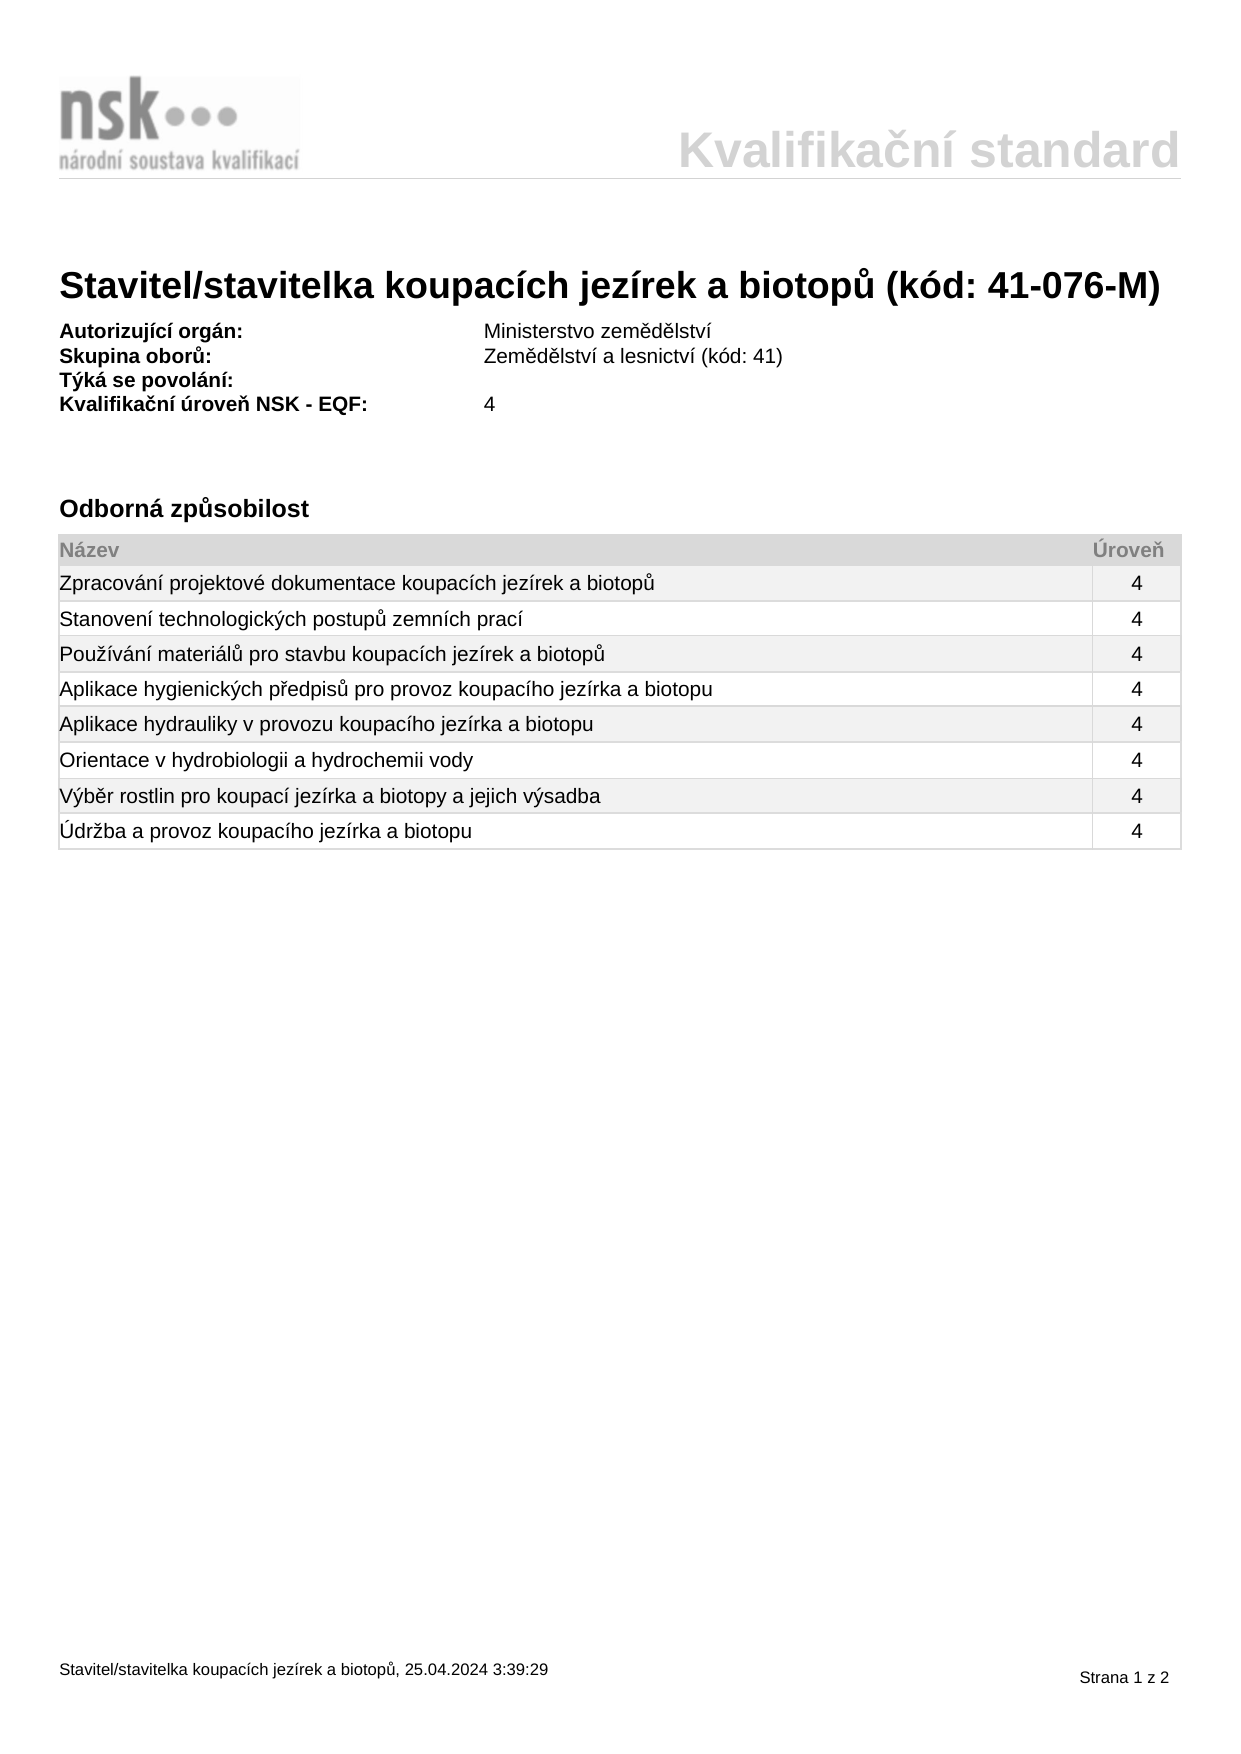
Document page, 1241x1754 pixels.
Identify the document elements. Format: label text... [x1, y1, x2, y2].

table_cell Používání materiálů pro stavbu koupacích jezírek a biotopů [60, 636, 1092, 671]
table_cell [1093, 368, 1169, 392]
table_cell [1169, 307, 1181, 319]
table_cell [484, 523, 620, 534]
picture [58, 59, 621, 172]
table_cell [484, 307, 620, 319]
table_cell [1093, 850, 1169, 1148]
table_cell [484, 172, 620, 178]
table_cell [1169, 523, 1181, 534]
table_cell 4 [1093, 707, 1180, 741]
table_cell Zpracování projektové dokumentace koupacích jezírek a biotopů [60, 566, 1092, 600]
table_cell [626, 523, 862, 534]
table_cell [484, 418, 620, 488]
table_cell [1169, 850, 1181, 1148]
table_cell Odborná způsobilost [59, 488, 1181, 522]
table_cell [620, 307, 626, 319]
table_cell [862, 1405, 1093, 1659]
table_cell Výběr rostlin pro koupací jezírka a biotopy a jejich výsadba [60, 779, 1092, 812]
table_cell 4 [1093, 636, 1180, 671]
table_cell [484, 368, 620, 392]
table_cell Strana 1 z 2 [862, 1660, 1169, 1696]
table_cell Ministerstvo zemědělství [484, 319, 1181, 344]
table_cell Údržba a provoz koupacího jezírka a biotopu [60, 814, 1092, 848]
table_cell Aplikace hygienických předpisů pro provoz koupacího jezírka a biotopu [60, 673, 1092, 705]
table_cell Úroveň [1093, 536, 1180, 564]
table_cell Aplikace hydrauliky v provozu koupacího jezírka a biotopu [60, 707, 1092, 741]
table_cell [626, 418, 862, 488]
table_cell [862, 523, 1093, 534]
table_cell [620, 196, 626, 224]
table_cell [862, 1148, 1093, 1404]
table_cell Kvalifikační úroveň NSK - EQF: [59, 392, 483, 416]
table_cell [862, 368, 1093, 392]
table_cell [59, 1148, 483, 1404]
table_cell [59, 1405, 483, 1659]
table_cell [484, 1405, 620, 1659]
table_cell 4 [484, 392, 1181, 417]
table_cell [1093, 307, 1169, 319]
table_cell [862, 307, 1093, 319]
table_cell Skupina oborů: [59, 344, 483, 368]
table_cell 4 [1093, 566, 1180, 600]
table_cell [620, 1405, 626, 1659]
table_cell [1093, 418, 1169, 488]
table_cell [59, 196, 483, 224]
table_cell [1093, 523, 1169, 534]
table_cell Týká se povolání: [59, 368, 483, 392]
table_cell [620, 850, 626, 1148]
table_header [621, 59, 626, 172]
table_cell [1093, 1148, 1169, 1404]
table_cell [1169, 1660, 1181, 1696]
table_cell [626, 850, 862, 1148]
table_cell [1169, 196, 1181, 224]
table_cell 4 [1093, 743, 1180, 777]
table_cell 4 [1093, 814, 1180, 848]
table_cell [626, 307, 862, 319]
table_cell [59, 523, 483, 534]
table_cell [1093, 1405, 1169, 1659]
table_header Kvalifikační standard [626, 59, 1181, 178]
table_cell [620, 523, 626, 534]
table_cell Orientace v hydrobiologii a hydrochemii vody [60, 743, 1092, 777]
table_cell [1169, 1148, 1181, 1404]
table_cell [484, 850, 620, 1148]
table_cell [59, 418, 483, 488]
table_cell [59, 850, 483, 1148]
table_cell [484, 196, 620, 224]
table_cell [620, 418, 626, 488]
table_cell [59, 307, 483, 319]
table_cell [1169, 1405, 1181, 1659]
table_cell [626, 1148, 862, 1404]
table_cell [620, 1148, 626, 1404]
table_cell 4 [1093, 779, 1180, 812]
table_cell Autorizující orgán: [59, 319, 483, 343]
table_cell [862, 418, 1093, 488]
table_cell [1169, 418, 1181, 488]
table_cell [862, 196, 1093, 224]
table_cell [626, 196, 862, 224]
table_cell [626, 368, 862, 392]
table_cell [1169, 368, 1181, 392]
table_cell [484, 1148, 620, 1404]
table_cell [1093, 196, 1169, 224]
table_cell 4 [1093, 673, 1180, 705]
table_cell Stavitel/stavitelka koupacích jezírek a biotopů, 25.04.2024 3:39:29 [59, 1660, 862, 1696]
table_cell 4 [1093, 602, 1180, 635]
table_cell Stavitel/stavitelka koupacích jezírek a biotopů (kód: 41-076-M) [59, 224, 1181, 307]
table_cell [626, 1405, 862, 1659]
table_cell [59, 179, 1181, 196]
table_cell Stanovení technologických postupů zemních prací [60, 602, 1092, 635]
table_cell [862, 850, 1093, 1148]
table_cell Název [60, 536, 1092, 564]
table_cell Zemědělství a lesnictví (kód: 41) [484, 344, 1181, 368]
table_cell [59, 172, 483, 178]
table_cell [620, 368, 626, 392]
